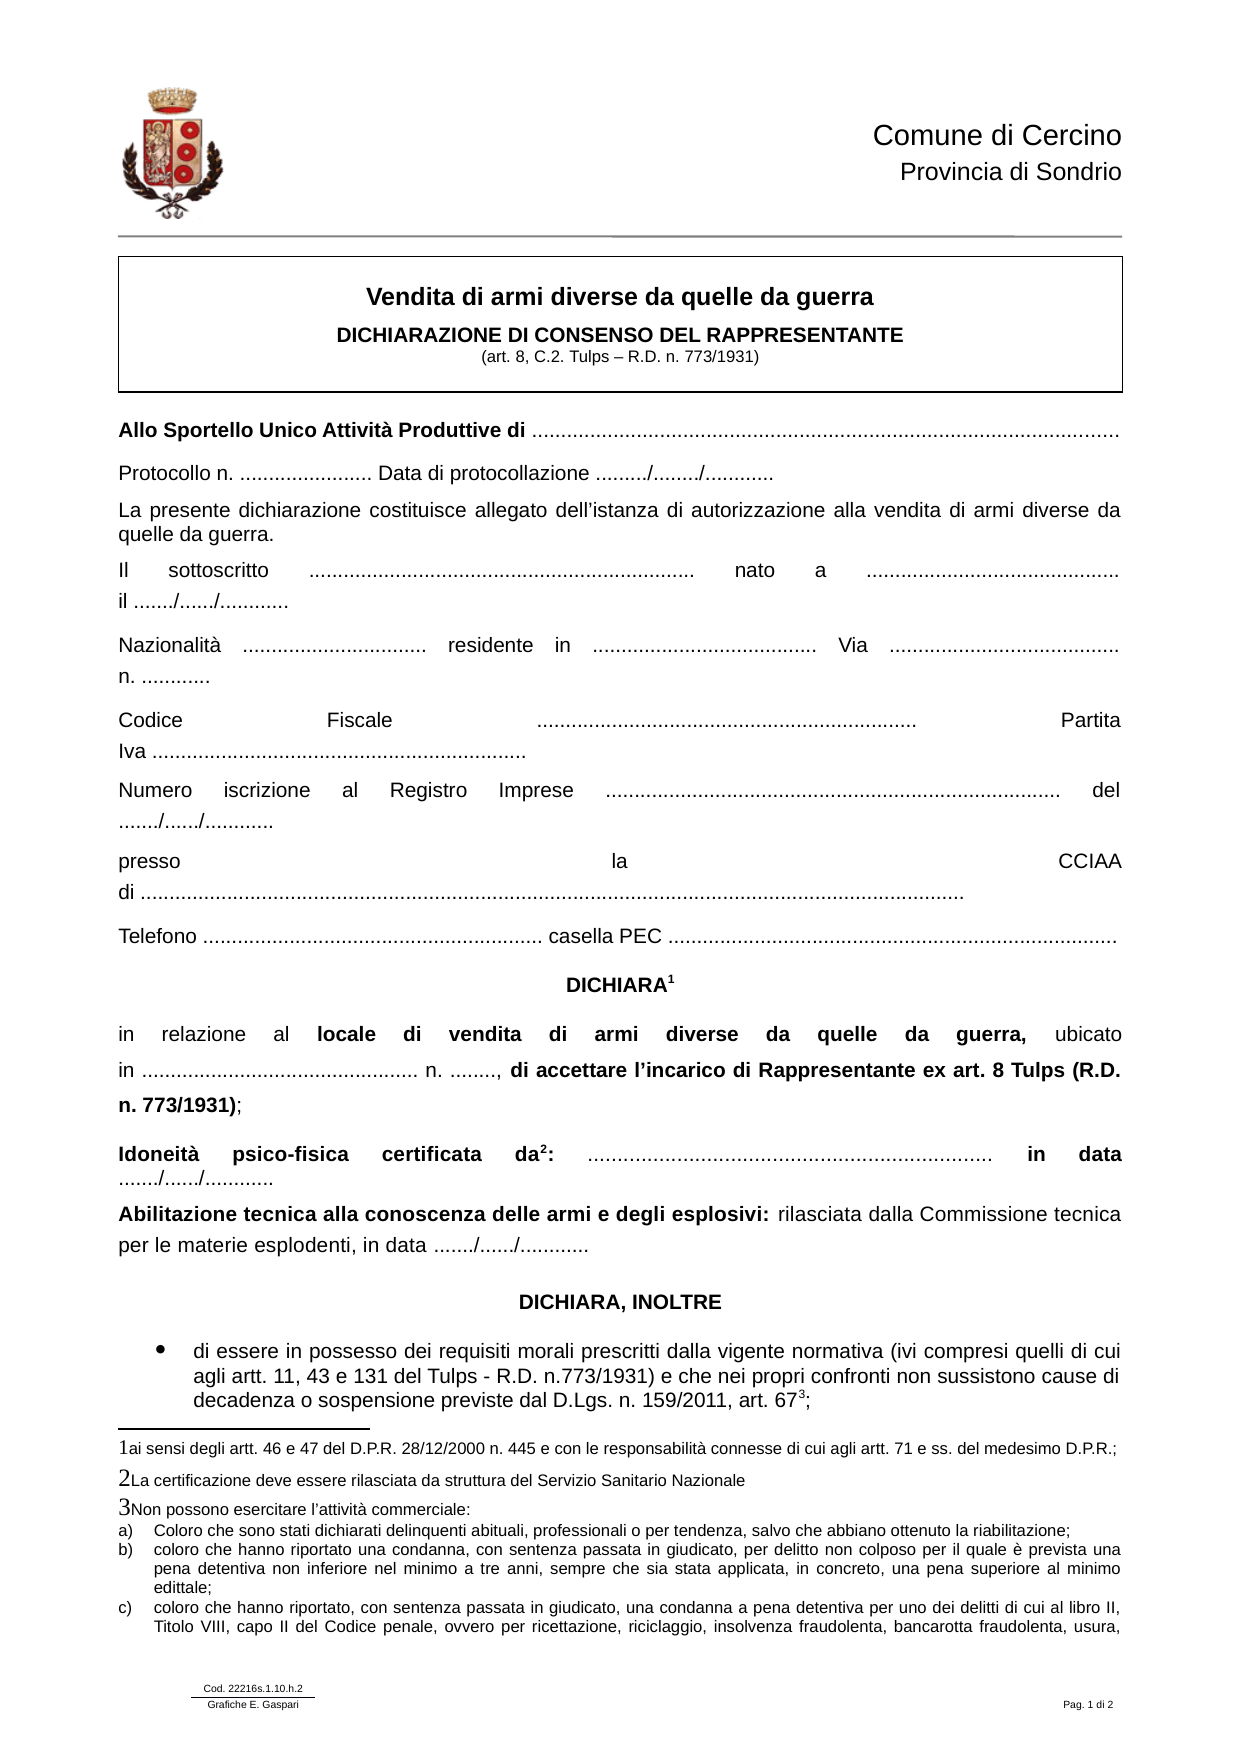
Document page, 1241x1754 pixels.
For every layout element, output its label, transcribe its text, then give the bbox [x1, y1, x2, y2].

table_header Vendita di armi diverse da quelle da guerra DICHIARAZIONE DI CONSENSO DEL RAPPRESENTANTE (art. 8, C.2. Tulps – R.D. n. 773/1931) [119, 257, 1122, 391]
text Codice Fiscale .................................................................. Partita Iva ................................................................. [118, 707, 1122, 763]
text presso la CCIAA di ............................................................................................................................................... [118, 849, 1122, 904]
list coloro che hanno riportato una condanna, con sentenza passata in giudicato, per delitto non colposo per il quale è prevista una pena detentiva non inferiore nel minimo a tre anni, sempre che sia stata applicata, in concreto, una pena superiore al minimo edittale; [118, 1540, 1122, 1597]
list Coloro che sono stati dichiarati delinquenti abituali, professionali o per tendenza, salvo che abbiano ottenuto la riabilitazione; [118, 1521, 1122, 1540]
text Idoneità psico-fisica certificata da: .................................................................... in data ......./....../............ [118, 1142, 1122, 1190]
text Numero iscrizione al Registro Imprese ............................................................................... del ......./....../............ [118, 778, 1122, 833]
picture [122, 87, 224, 219]
text DICHIARA, INOLTRE [118, 1289, 1122, 1313]
text Allo Sportello Unico Attività Produttive di [118, 417, 1122, 441]
text Comune di Cercino [224, 118, 1122, 152]
text ai sensi degli artt. 46 e 47 del D.P.R. 28/12/2000 n. 445 e con le responsabilità connesse di cui agli artt. 71 e ss. del medesimo D.P.R.; [118, 1435, 1122, 1459]
text Provincia di Sondrio [224, 157, 1122, 185]
list coloro che hanno riportato, con sentenza passata in giudicato, una condanna a pena detentiva per uno dei delitti di cui al libro II, Titolo VIII, capo II del Codice penale, ovvero per ricettazione, riciclaggio, insolvenza fraudolenta, bancarotta fraudolenta, usura, [118, 1597, 1122, 1636]
text Nazionalità ................................ residente in ....................................... Via ........................................ n. ............ [118, 633, 1122, 688]
text Il sottoscritto ................................................................... nato a ............................................ il ......./....../............ [118, 558, 1122, 613]
list di essere in possesso dei requisiti morali prescritti dalla vigente normativa (ivi compresi quelli di cui agli artt. 11, 43 e 131 del Tulps - R.D. n.773/1931) e che nei propri confronti non sussistono cause di decadenza o sospensione previste dal D.Lgs. n. 159/2011, art. 67; [156, 1338, 1122, 1411]
text La presente dichiarazione costituisce allegato dell’istanza di autorizzazione alla vendita di armi diverse da quelle da guerra. [118, 497, 1122, 545]
text Abilitazione tecnica alla conoscenza delle armi e degli esplosivi: rilasciata dalla Commissione tecnica per le materie esplodenti, in data ......./....../............ [118, 1202, 1122, 1257]
text DICHIARA [118, 972, 1122, 996]
list Non possono esercitare l’attività commerciale: [118, 1492, 1122, 1521]
text in relazione al locale di vendita di armi diverse da quelle da guerra, ubicato in ................................................ n. ........, di accettare l’incarico di Rappresentante ex art. 8 Tulps (R.D. n. 773/1931); [118, 1021, 1122, 1117]
text La certificazione deve essere rilasciata da struttura del Servizio Sanitario Nazionale [118, 1463, 1122, 1492]
text Protocollo n. ....................... Data di protocollazione ........./......../............ [118, 461, 1122, 485]
text Telefono ........................................................... casella PEC .............................................................................. [118, 923, 1122, 947]
